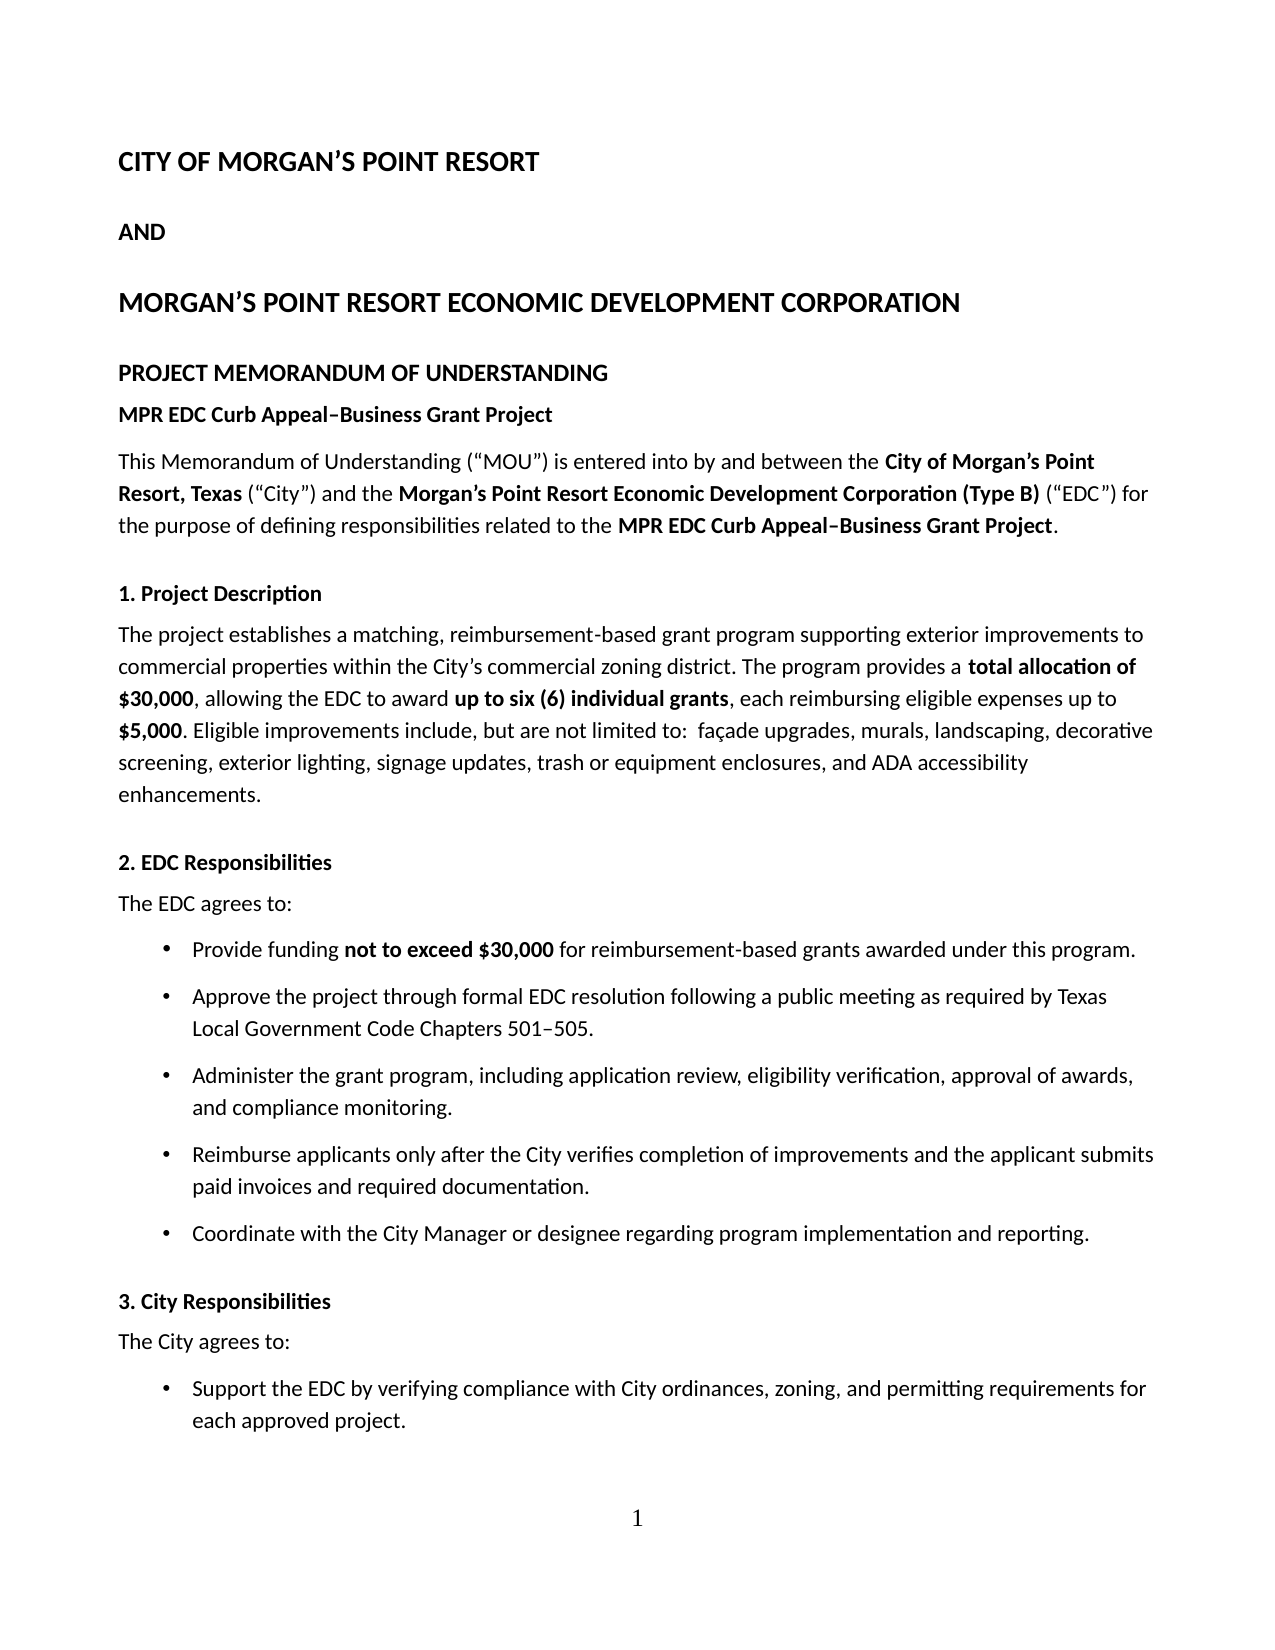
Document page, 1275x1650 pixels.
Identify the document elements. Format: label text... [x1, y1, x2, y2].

text The project establishes a matching, reimbursement‑based grant program supporting exterior improvements to commercial properties within the City’s commercial zoning district. The program provides a total allocation of $30,000, allowing the EDC to award up to six (6) individual grants, each reimbursing eligible expenses up to $5,000. Eligible improvements include, but are not limited to: façade upgrades, murals, landscaping, decorative screening, exterior lighting, signage updates, trash or equipment enclosures, and ADA accessibility enhancements. [118, 620, 1157, 809]
text The EDC agrees to: [118, 889, 1157, 917]
text The City agrees to: [118, 1327, 1157, 1355]
list Support the EDC by verifying compliance with City ordinances, zoning, and permitting requirements for each approved project. [162, 1374, 1157, 1434]
subtitle AND [118, 216, 1157, 247]
subtitle CITY OF MORGAN’S POINT RESORT [118, 143, 1157, 179]
list Provide funding not to exceed $30,000 for reimbursement‑based grants awarded under this program. [162, 936, 1157, 963]
list Reimburse applicants only after the City verifies completion of improvements and the applicant submits paid invoices and required documentation. [162, 1140, 1157, 1200]
subtitle PROJECT MEMORANDUM OF UNDERSTANDING [118, 357, 1157, 388]
text This Memorandum of Understanding (“MOU”) is entered into by and between the City of Morgan’s Point Resort, Texas (“City”) and the Morgan’s Point Resort Economic Development Corporation (Type B) (“EDC”) for the purpose of defining responsibilities related to the MPR EDC Curb Appeal–Business Grant Project. [118, 447, 1157, 539]
subtitle 3. City Responsibilities [118, 1287, 1157, 1315]
list Administer the grant program, including application review, eligibility verification, approval of awards, and compliance monitoring. [162, 1061, 1157, 1121]
list Approve the project through formal EDC resolution following a public meeting as required by Texas Local Government Code Chapters 501–505. [162, 982, 1157, 1042]
subtitle 1. Project Description [118, 579, 1157, 607]
text MPR EDC Curb Appeal–Business Grant Project [118, 400, 1157, 428]
list Coordinate with the City Manager or designee regarding program implementation and reporting. [162, 1219, 1157, 1247]
subtitle 2. EDC Responsibilities [118, 848, 1157, 876]
subtitle MORGAN’S POINT RESORT ECONOMIC DEVELOPMENT CORPORATION [118, 284, 1157, 320]
